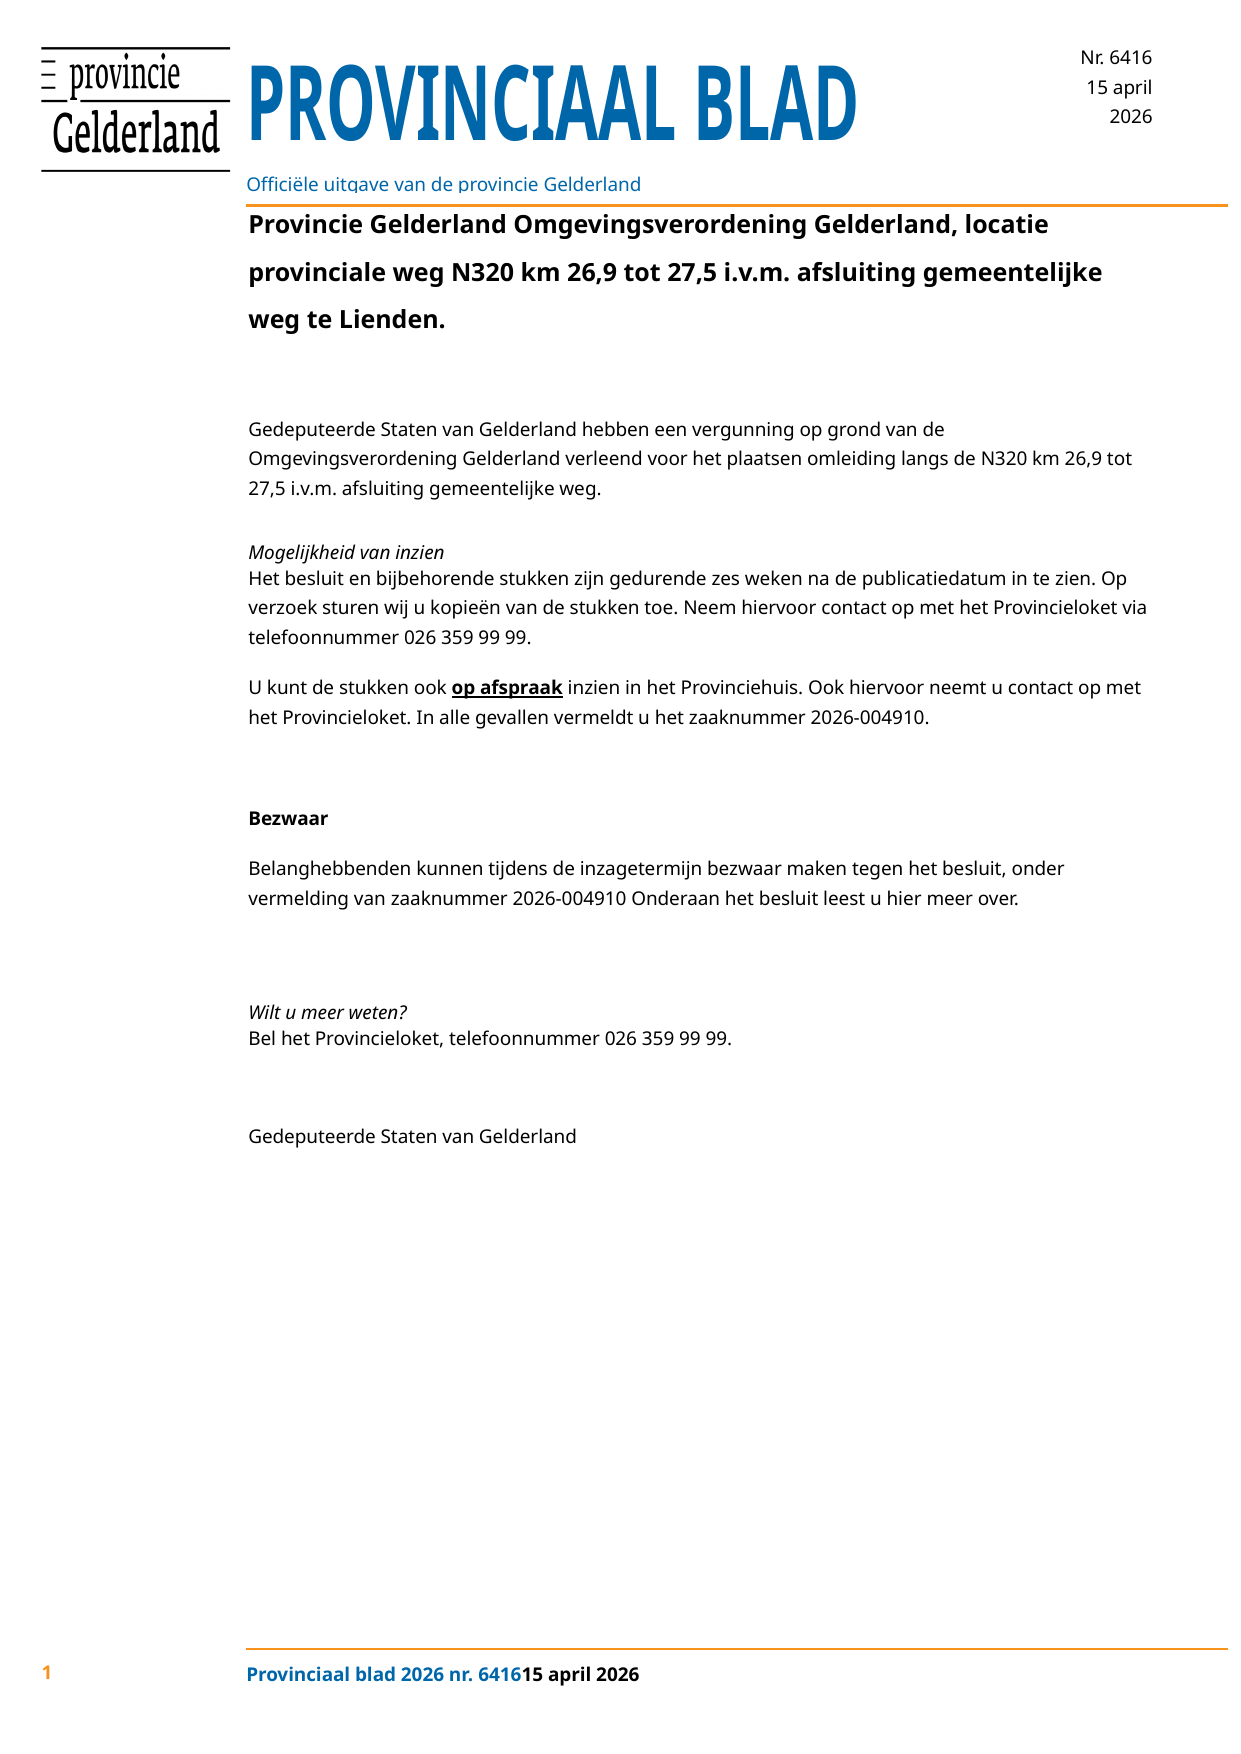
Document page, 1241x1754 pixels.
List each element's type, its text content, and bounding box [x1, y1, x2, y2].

text Mogelijkheid van inzien [248, 539, 1152, 565]
text Bel het Provincieloket, telefoonnummer 026 359 99 99. [248, 1025, 1152, 1051]
text Gedeputeerde Staten van Gelderland [248, 1123, 1152, 1149]
text Gedeputeerde Staten van Gelderland hebben een vergunning op grond van de Omgevingsverordening Gelderland verleend voor het plaatsen omleiding langs de N320 km 26,9 tot 27,5 i.v.m. afsluiting gemeentelijke weg. [248, 416, 1152, 501]
text Het besluit en bijbehorende stukken zijn gedurende zes weken na de publicatiedatum in te zien. Op verzoek sturen wij u kopieën van de stukken toe. Neem hiervoor contact op met het Provincieloket via telefoonnummer 026 359 99 99. [248, 565, 1152, 650]
text Wilt u meer weten? [248, 999, 1152, 1025]
picture [41, 47, 231, 172]
text Provincie Gelderland Omgevingsverordening Gelderland, locatie provinciale weg N320 km 26,9 tot 27,5 i.v.m. afsluiting gemeentelijke weg te Lienden. [248, 207, 1152, 336]
text Belanghebbenden kunnen tijdens de inzagetermijn bezwaar maken tegen het besluit, onder vermelding van zaaknummer 2026-004910 Onderaan het besluit leest u hier meer over. [248, 855, 1152, 911]
text U kunt de stukken ook op afspraak inzien in het Provinciehuis. Ook hiervoor neemt u contact op met het Provincieloket. In alle gevallen vermeldt u het zaaknummer 2026-004910. [248, 674, 1152, 730]
text Bezwaar [248, 805, 1152, 831]
